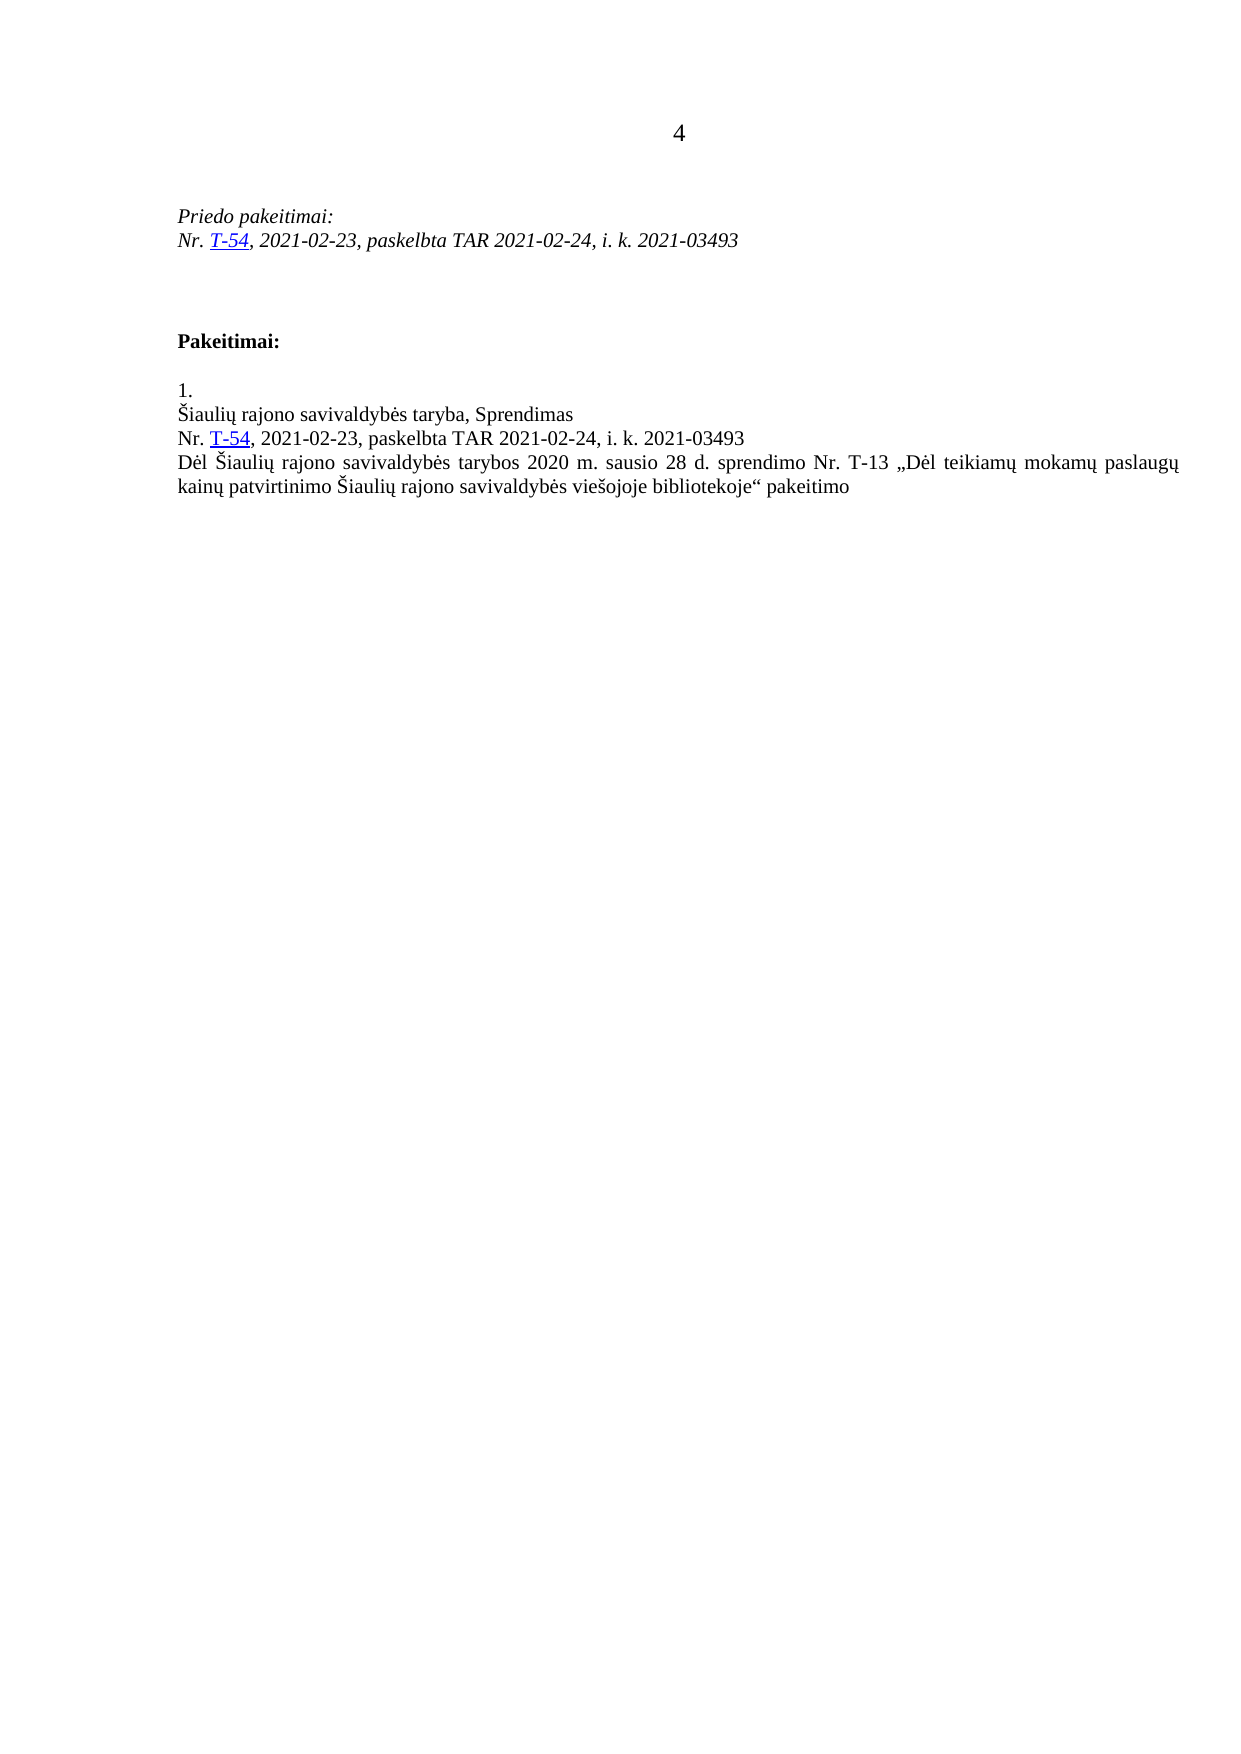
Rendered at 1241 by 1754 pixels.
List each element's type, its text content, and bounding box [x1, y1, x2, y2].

text Priedo pakeitimai: [177, 204, 1181, 228]
text Šiaulių rajono savivaldybės taryba, Sprendimas [177, 402, 1181, 426]
text Dėl Šiaulių rajono savivaldybės tarybos 2020 m. sausio 28 d. sprendimo Nr. T-13 „Dėl teikiamų mokamų paslaugų kainų patvirtinimo Šiaulių rajono savivaldybės viešojoje bibliotekoje“ pakeitimo [177, 450, 1181, 498]
text Nr. T-54, 2021-02-23, paskelbta TAR 2021-02-24, i. k. 2021-03493 [177, 228, 1181, 252]
text 1. [177, 377, 1181, 402]
text Nr. T-54, 2021-02-23, paskelbta TAR 2021-02-24, i. k. 2021-03493 [177, 426, 1181, 450]
text Pakeitimai: [177, 329, 1181, 353]
